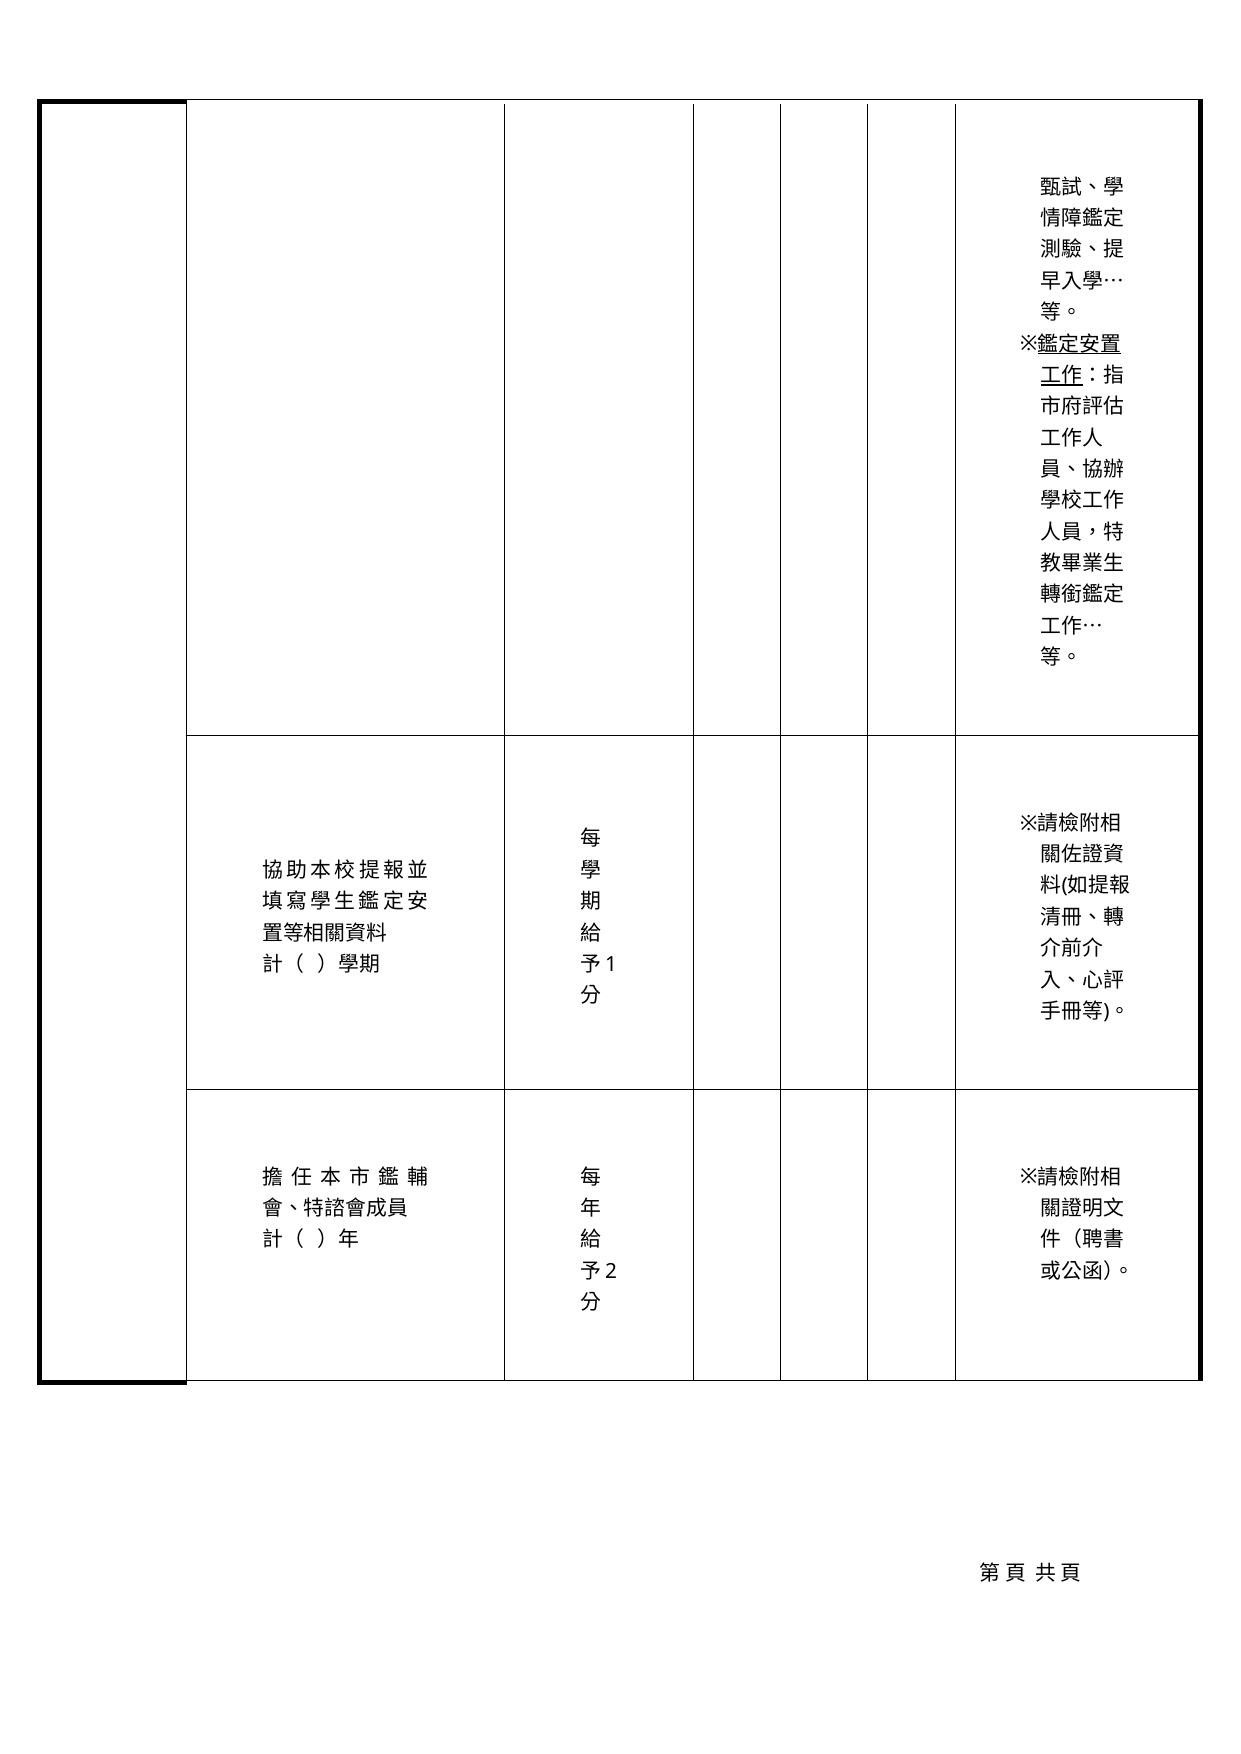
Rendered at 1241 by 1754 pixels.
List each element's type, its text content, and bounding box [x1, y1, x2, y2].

table_cell [781, 100, 868, 735]
table_cell 每年給予2分 [505, 1090, 693, 1380]
table_cell 擔任本市鑑輔會、特諮會成員 計（ ）年 [187, 1090, 504, 1380]
table_cell 甄試、學情障鑑定測驗、提早入學…等。 ※鑑定安置工作：指市府評估工作人員、協辦學校工作人員，特教畢業生轉銜鑑定工作…等。 [955, 100, 1198, 735]
table_cell [187, 100, 504, 735]
table_cell 每學期給予1分 [505, 736, 693, 1089]
table_cell [504, 100, 694, 735]
table_cell [42, 104, 186, 1380]
table_cell [868, 100, 955, 735]
table_cell [694, 1090, 780, 1380]
table_cell [694, 736, 780, 1089]
table_cell ※請檢附相關佐證資料(如提報清冊、轉介前介入、心評手冊等)。 [956, 736, 1198, 1089]
table_cell [868, 736, 955, 1089]
table_cell ※請檢附相關證明文件（聘書或公函）。 [956, 1090, 1198, 1380]
table_cell [781, 1090, 867, 1380]
table_cell [868, 1090, 955, 1380]
table_cell [694, 100, 781, 735]
table_cell 協助本校提報並填寫學生鑑定安置等相關資料 計（ ）學期 [187, 736, 504, 1089]
table_cell [781, 736, 867, 1089]
